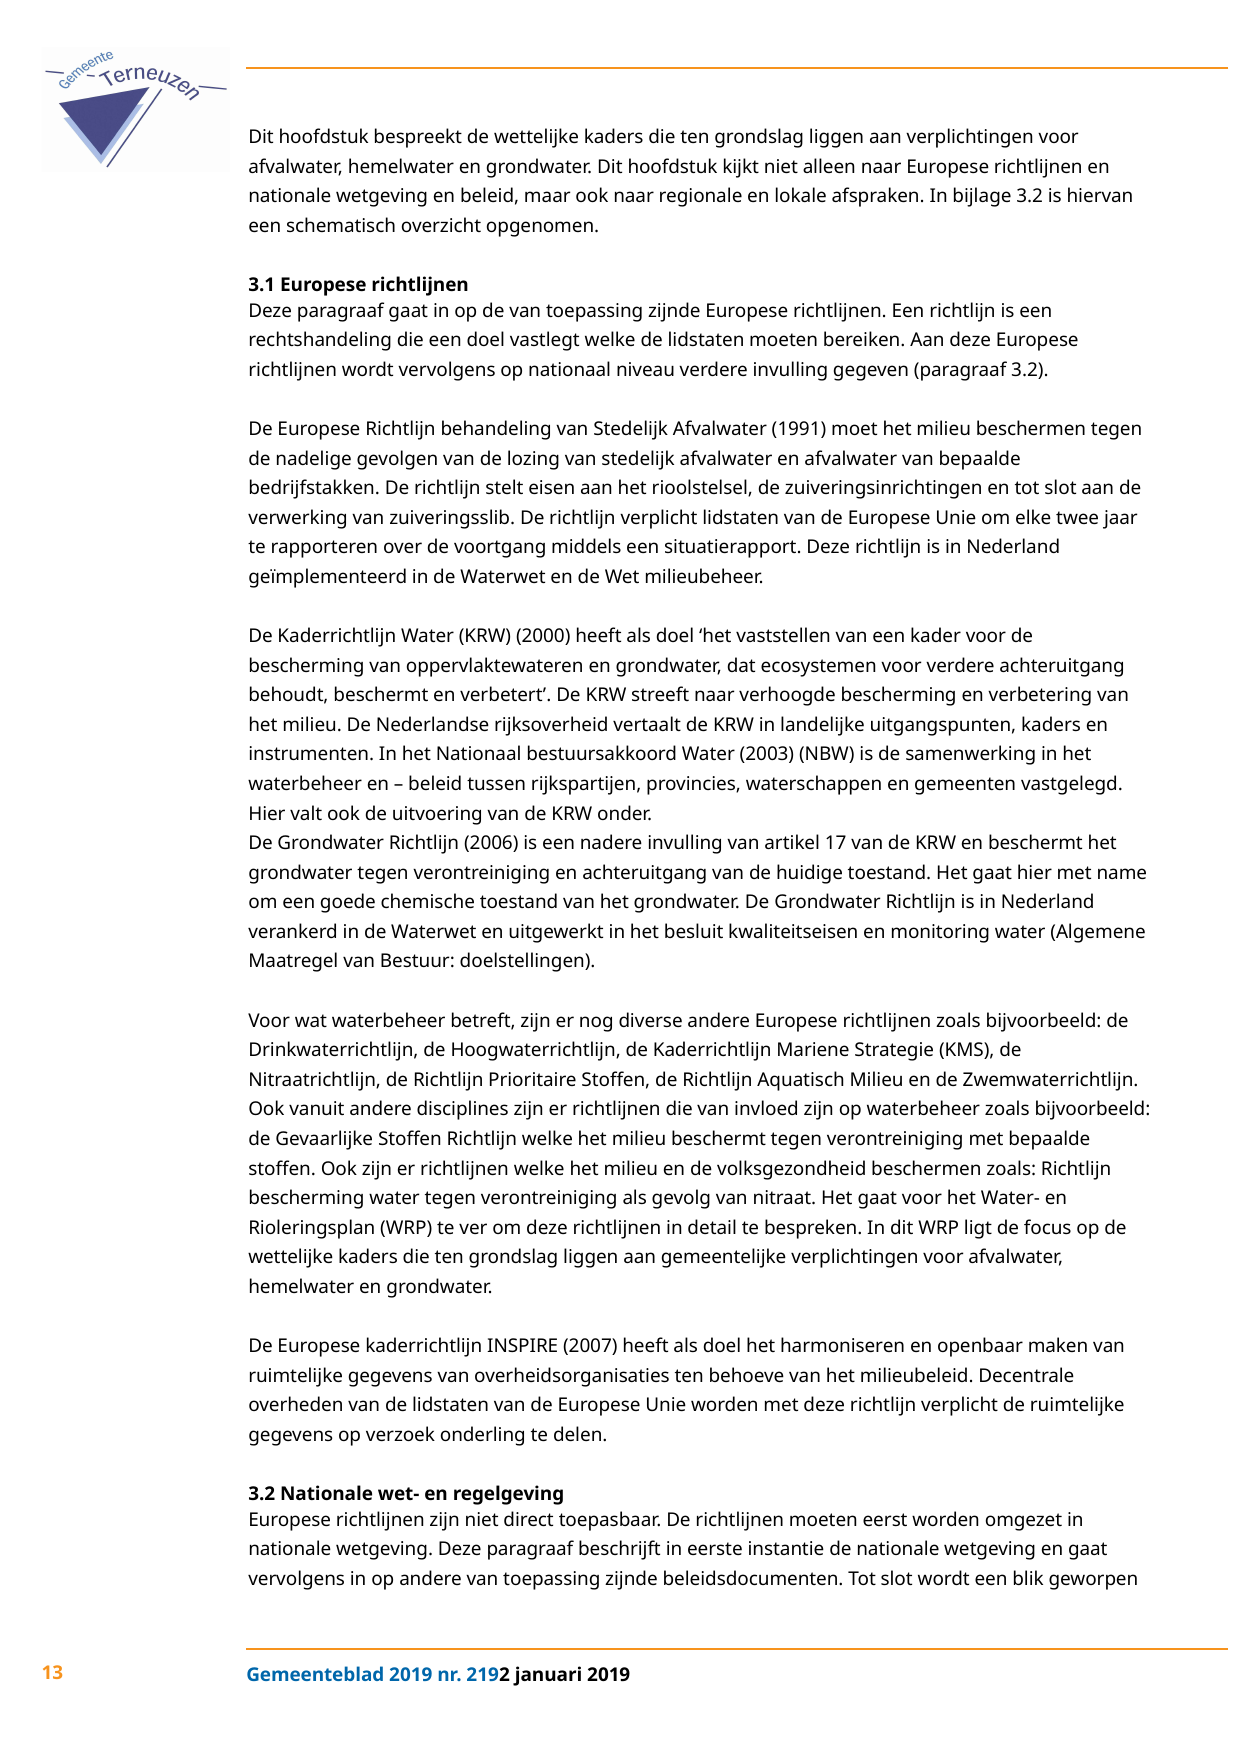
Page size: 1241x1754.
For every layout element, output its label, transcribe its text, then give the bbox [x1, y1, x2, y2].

text De Europese kaderrichtlijn INSPIRE (2007) heeft als doel het harmoniseren en openbaar maken van ruimtelijke gegevens van overheidsorganisaties ten behoeve van het milieubeleid. Decentrale overheden van de lidstaten van de Europese Unie worden met deze richtlijn verplicht de ruimtelijke gegevens op verzoek onderling te delen. [248, 1332, 1152, 1447]
text De Grondwater Richtlijn (2006) is een nadere invulling van artikel 17 van de KRW en beschermt het grondwater tegen verontreiniging en achteruitgang van de huidige toestand. Het gaat hier met name om een goede chemische toestand van het grondwater. De Grondwater Richtlijn is in Nederland verankerd in de Waterwet en uitgewerkt in het besluit kwaliteitseisen en monitoring water (Algemene Maatregel van Bestuur: doelstellingen). [248, 829, 1152, 973]
text Dit hoofdstuk bespreekt de wettelijke kaders die ten grondslag liggen aan verplichtingen voor afvalwater, hemelwater en grondwater. Dit hoofdstuk kijkt niet alleen naar Europese richtlijnen en nationale wetgeving en beleid, maar ook naar regionale en lokale afspraken. In bijlage 3.2 is hiervan een schematisch overzicht opgenomen. [248, 123, 1152, 238]
text De Europese Richtlijn behandeling van Stedelijk Afvalwater (1991) moet het milieu beschermen tegen de nadelige gevolgen van de lozing van stedelijk afvalwater en afvalwater van bepaalde bedrijfstakken. De richtlijn stelt eisen aan het rioolstelsel, de zuiveringsinrichtingen en tot slot aan de verwerking van zuiveringsslib. De richtlijn verplicht lidstaten van de Europese Unie om elke twee jaar te rapporteren over de voortgang middels een situatierapport. Deze richtlijn is in Nederland geïmplementeerd in de Waterwet en de Wet milieubeheer. [248, 415, 1152, 589]
text 3.1 Europese richtlijnen [248, 271, 1152, 297]
text Europese richtlijnen zijn niet direct toepasbaar. De richtlijnen moeten eerst worden omgezet in nationale wetgeving. Deze paragraaf beschrijft in eerste instantie de nationale wetgeving en gaat vervolgens in op andere van toepassing zijnde beleidsdocumenten. Tot slot wordt een blik geworpen [248, 1506, 1152, 1591]
text 3.2 Nationale wet- en regelgeving [248, 1480, 1152, 1506]
text Deze paragraaf gaat in op de van toepassing zijnde Europese richtlijnen. Een richtlijn is een rechtshandeling die een doel vastlegt welke de lidstaten moeten bereiken. Aan deze Europese richtlijnen wordt vervolgens op nationaal niveau verdere invulling gegeven (paragraaf 3.2). [248, 297, 1152, 382]
picture [41, 47, 231, 172]
text De Kaderrichtlijn Water (KRW) (2000) heeft als doel ‘het vaststellen van een kader voor de bescherming van oppervlaktewateren en grondwater, dat ecosystemen voor verdere achteruitgang behoudt, beschermt en verbetert’. De KRW streeft naar verhoogde bescherming en verbetering van het milieu. De Nederlandse rijksoverheid vertaalt de KRW in landelijke uitgangspunten, kaders en instrumenten. In het Nationaal bestuursakkoord Water (2003) (NBW) is de samenwerking in het waterbeheer en – beleid tussen rijkspartijen, provincies, waterschappen en gemeenten vastgelegd. Hier valt ook de uitvoering van de KRW onder. [248, 622, 1152, 826]
text Voor wat waterbeheer betreft, zijn er nog diverse andere Europese richtlijnen zoals bijvoorbeeld: de Drinkwaterrichtlijn, de Hoogwaterrichtlijn, de Kaderrichtlijn Mariene Strategie (KMS), de Nitraatrichtlijn, de Richtlijn Prioritaire Stoffen, de Richtlijn Aquatisch Milieu en de Zwemwaterrichtlijn. Ook vanuit andere disciplines zijn er richtlijnen die van invloed zijn op waterbeheer zoals bijvoorbeeld: de Gevaarlijke Stoffen Richtlijn welke het milieu beschermt tegen verontreiniging met bepaalde stoffen. Ook zijn er richtlijnen welke het milieu en de volksgezondheid beschermen zoals: Richtlijn bescherming water tegen verontreiniging als gevolg van nitraat. Het gaat voor het Water- en Rioleringsplan (WRP) te ver om deze richtlijnen in detail te bespreken. In dit WRP ligt de focus op de wettelijke kaders die ten grondslag liggen aan gemeentelijke verplichtingen voor afvalwater, hemelwater en grondwater. [248, 1007, 1152, 1299]
